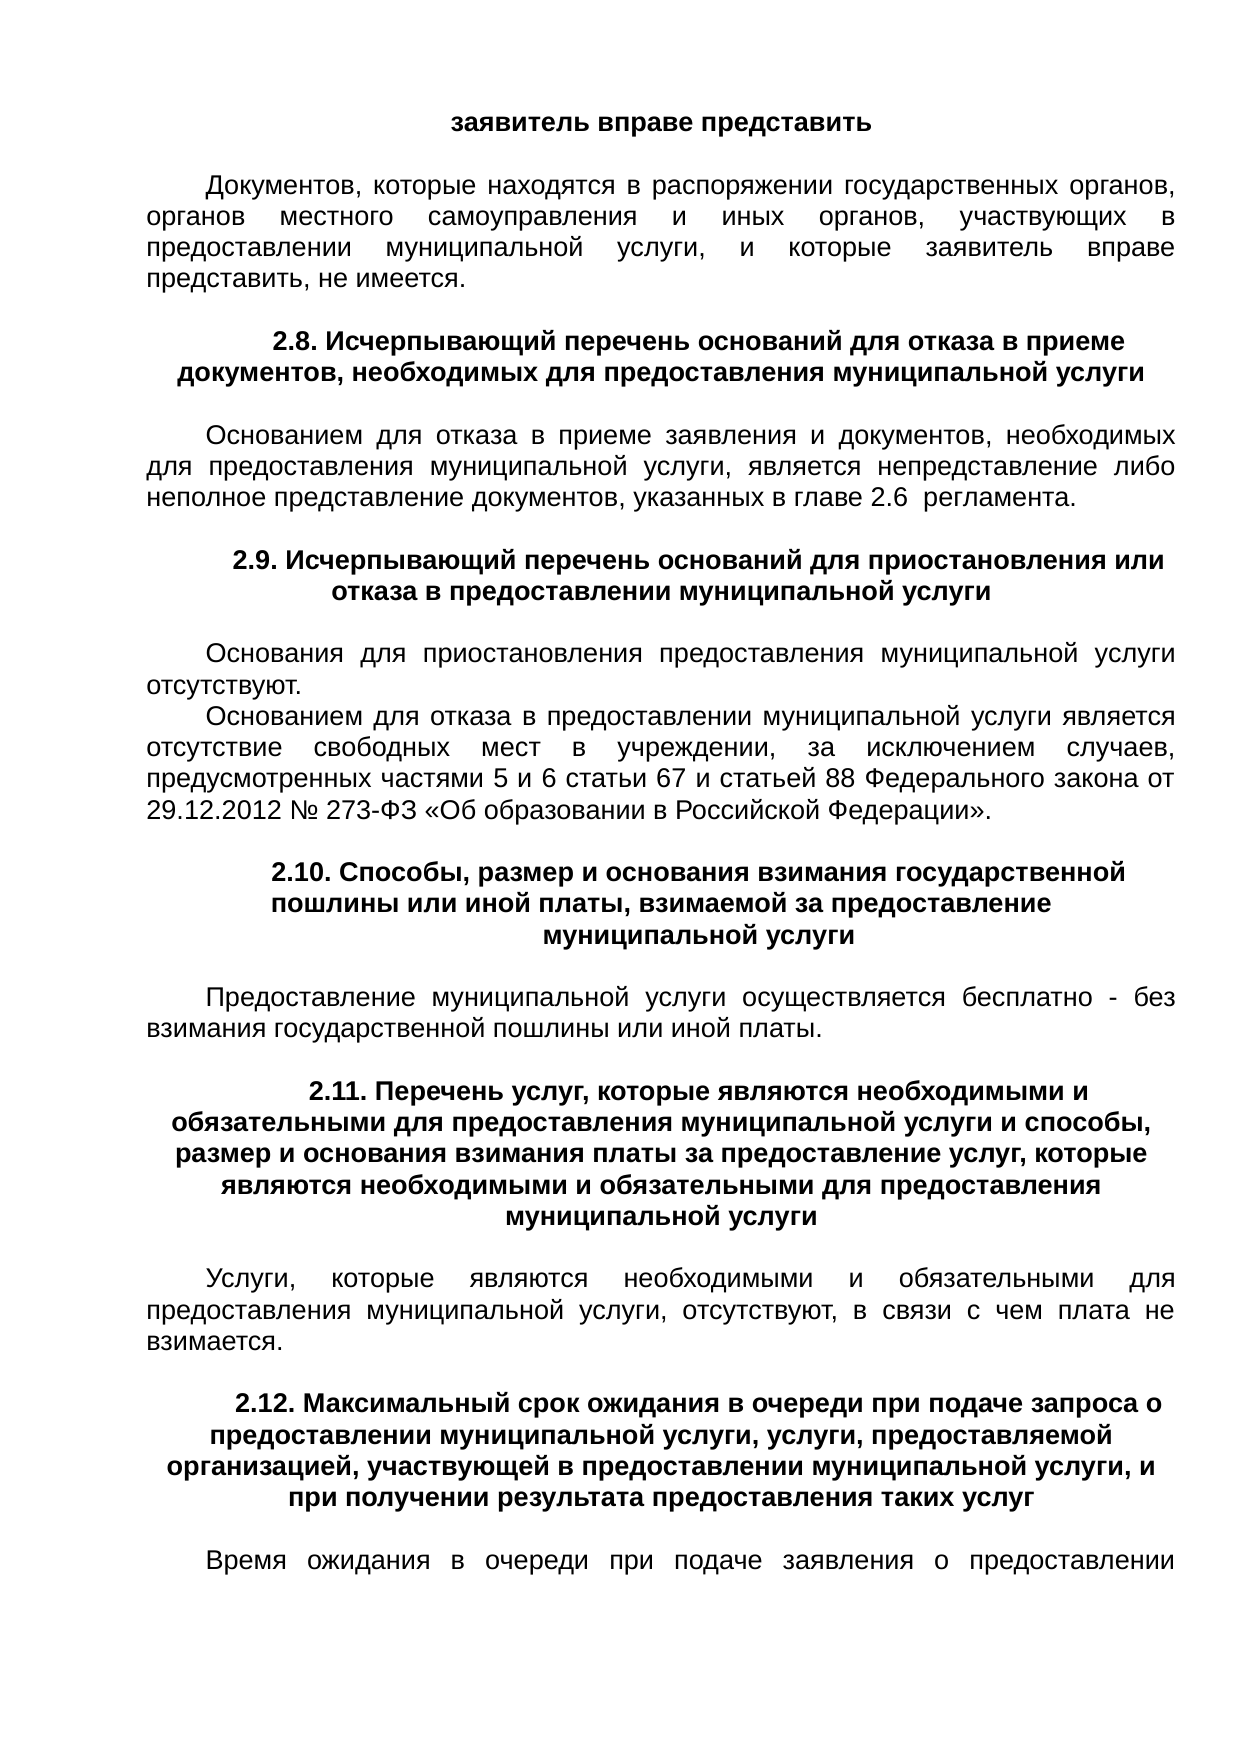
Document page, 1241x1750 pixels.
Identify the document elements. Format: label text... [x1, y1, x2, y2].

text Услуги, которые являются необходимыми и обязательными для предоставления муниципальной услуги, отсутствуют, в связи с чем плата не взимается. [146, 1262, 1176, 1356]
text заявитель вправе представить [146, 106, 1176, 137]
text муниципальной услуги [146, 919, 1176, 950]
text Документов, которые находятся в распоряжении государственных органов, органов местного самоуправления и иных органов, участвующих в предоставлении муниципальной услуги, и которые заявитель вправе представить, не имеется. [146, 169, 1176, 294]
text 2.11. Перечень услуг, которые являются необходимыми и обязательными для предоставления муниципальной услуги и способы, размер и основания взимания платы за предоставление услуг, которые являются необходимыми и обязательными для предоставления муниципальной услуги [146, 1075, 1176, 1231]
text Основанием для отказа в приеме заявления и документов, необходимых для предоставления муниципальной услуги, является непредставление либо неполное представление документов, указанных в главе 2.6 регламента. [146, 419, 1176, 512]
text 2.10. Способы, размер и основания взимания государственной пошлины или иной платы, взимаемой за предоставление [146, 856, 1176, 919]
text 2.9. Исчерпывающий перечень оснований для приостановления или отказа в предоставлении муниципальной услуги [146, 544, 1176, 606]
text Основанием для отказа в предоставлении муниципальной услуги является отсутствие свободных мест в учреждении, за исключением случаев, предусмотренных частями 5 и 6 статьи 67 и статьей 88 Федерального закона от 29.12.2012 № 273-ФЗ «Об образовании в Российской Федерации». [146, 700, 1176, 825]
text Время ожидания в очереди при подаче заявления о предоставлении [146, 1544, 1176, 1575]
text 2.8. Исчерпывающий перечень оснований для отказа в приеме документов, необходимых для предоставления муниципальной услуги [146, 325, 1176, 387]
text 2.12. Максимальный срок ожидания в очереди при подаче запроса о предоставлении муниципальной услуги, услуги, предоставляемой организацией, участвующей в предоставлении муниципальной услуги, и при получении результата предоставления таких услуг [146, 1387, 1176, 1512]
text Основания для приостановления предоставления муниципальной услуги отсутствуют. [146, 637, 1176, 700]
text Предоставление муниципальной услуги осуществляется бесплатно - без взимания государственной пошлины или иной платы. [146, 981, 1176, 1044]
